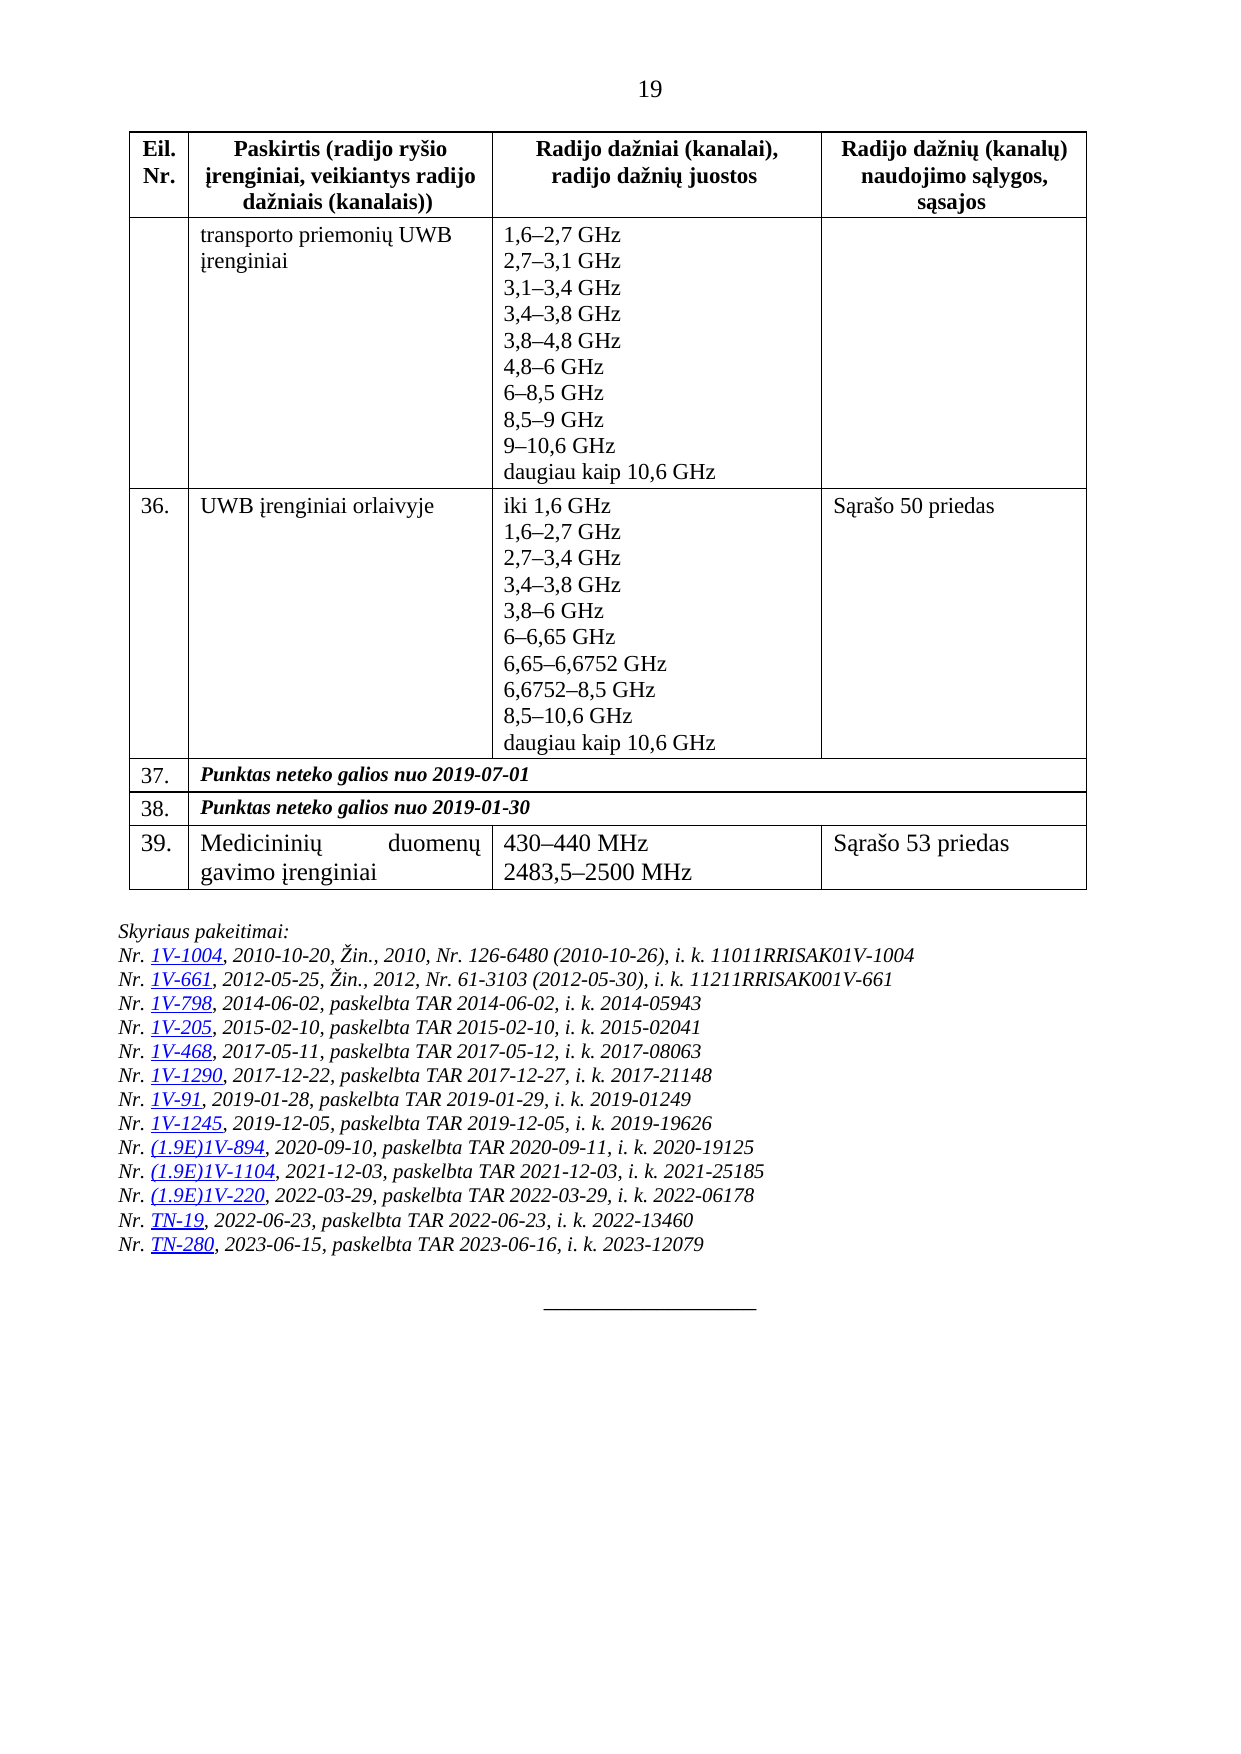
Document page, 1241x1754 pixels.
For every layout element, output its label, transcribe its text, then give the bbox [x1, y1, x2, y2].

text Nr. (1.9E)1V-1104, 2021-12-03, paskelbta TAR 2021-12-03, i. k. 2021-25185 [118, 1159, 1181, 1183]
table_cell 430–440 MHz 2483,5–2500 MHz [493, 826, 821, 889]
text Nr. 1V-1290, 2017-12-22, paskelbta TAR 2017-12-27, i. k. 2017-21148 [118, 1063, 1181, 1087]
table_cell 1,6–2,7 GHz 2,7–3,1 GHz 3,1–3,4 GHz 3,4–3,8 GHz 3,8–4,8 GHz 4,8–6 GHz 6–8,5 GHz 8,5–9 GHz 9–10,6 GHz daugiau kaip 10,6 GHz [493, 218, 821, 488]
text Nr. 1V-1004, 2010-10-20, Žin., 2010, Nr. 126-6480 (2010-10-26), i. k. 11011RRISAK01V-1004 [118, 943, 1181, 967]
table_cell 38. [130, 793, 188, 824]
text Nr. 1V-1245, 2019-12-05, paskelbta TAR 2019-12-05, i. k. 2019-19626 [118, 1111, 1181, 1135]
text _________________ [118, 1284, 1181, 1313]
text Nr. 1V-468, 2017-05-11, paskelbta TAR 2017-05-12, i. k. 2017-08063 [118, 1039, 1181, 1063]
text Nr. (1.9E)1V-894, 2020-09-10, paskelbta TAR 2020-09-11, i. k. 2020-19125 [118, 1135, 1181, 1159]
table_cell 36. [130, 489, 188, 758]
table_header Eil. Nr. [130, 133, 188, 217]
table_cell Sąrašo 53 priedas [822, 826, 1086, 889]
table_header Radijo dažniai (kanalai), radijo dažnių juostos [493, 133, 821, 217]
table_cell transporto priemonių UWB įrenginiai [189, 218, 492, 488]
table_cell Punktas neteko galios nuo 2019-07-01 [189, 759, 1086, 791]
text Nr. TN-280, 2023-06-15, paskelbta TAR 2023-06-16, i. k. 2023-12079 [118, 1232, 1181, 1256]
table_cell UWB įrenginiai orlaivyje [189, 489, 492, 758]
table_cell iki 1,6 GHz 1,6–2,7 GHz 2,7–3,4 GHz 3,4–3,8 GHz 3,8–6 GHz 6–6,65 GHz 6,65–6,6752 GHz 6,6752–8,5 GHz 8,5–10,6 GHz daugiau kaip 10,6 GHz [493, 489, 821, 758]
table_cell [822, 218, 1086, 488]
table_cell 39. [130, 826, 188, 889]
table_header Radijo dažnių (kanalų) naudojimo sąlygos, sąsajos [822, 133, 1086, 217]
table_cell Medicininių duomenų gavimo įrenginiai [189, 826, 492, 889]
text Nr. 1V-798, 2014-06-02, paskelbta TAR 2014-06-02, i. k. 2014-05943 [118, 991, 1181, 1015]
text Skyriaus pakeitimai: [118, 919, 1181, 943]
table_header Paskirtis (radijo ryšio įrenginiai, veikiantys radijo dažniais (kanalais)) [189, 133, 492, 217]
text Nr. 1V-661, 2012-05-25, Žin., 2012, Nr. 61-3103 (2012-05-30), i. k. 11211RRISAK001V-661 [118, 967, 1181, 991]
table_cell 37. [130, 759, 188, 791]
table_cell Sąrašo 50 priedas [822, 489, 1086, 758]
table_cell [130, 218, 188, 488]
text Nr. TN-19, 2022-06-23, paskelbta TAR 2022-06-23, i. k. 2022-13460 [118, 1207, 1181, 1232]
text Nr. (1.9E)1V-220, 2022-03-29, paskelbta TAR 2022-03-29, i. k. 2022-06178 [118, 1183, 1181, 1207]
text Nr. 1V-91, 2019-01-28, paskelbta TAR 2019-01-29, i. k. 2019-01249 [118, 1087, 1181, 1111]
table_cell Punktas neteko galios nuo 2019-01-30 [189, 793, 1086, 824]
text Nr. 1V-205, 2015-02-10, paskelbta TAR 2015-02-10, i. k. 2015-02041 [118, 1015, 1181, 1039]
